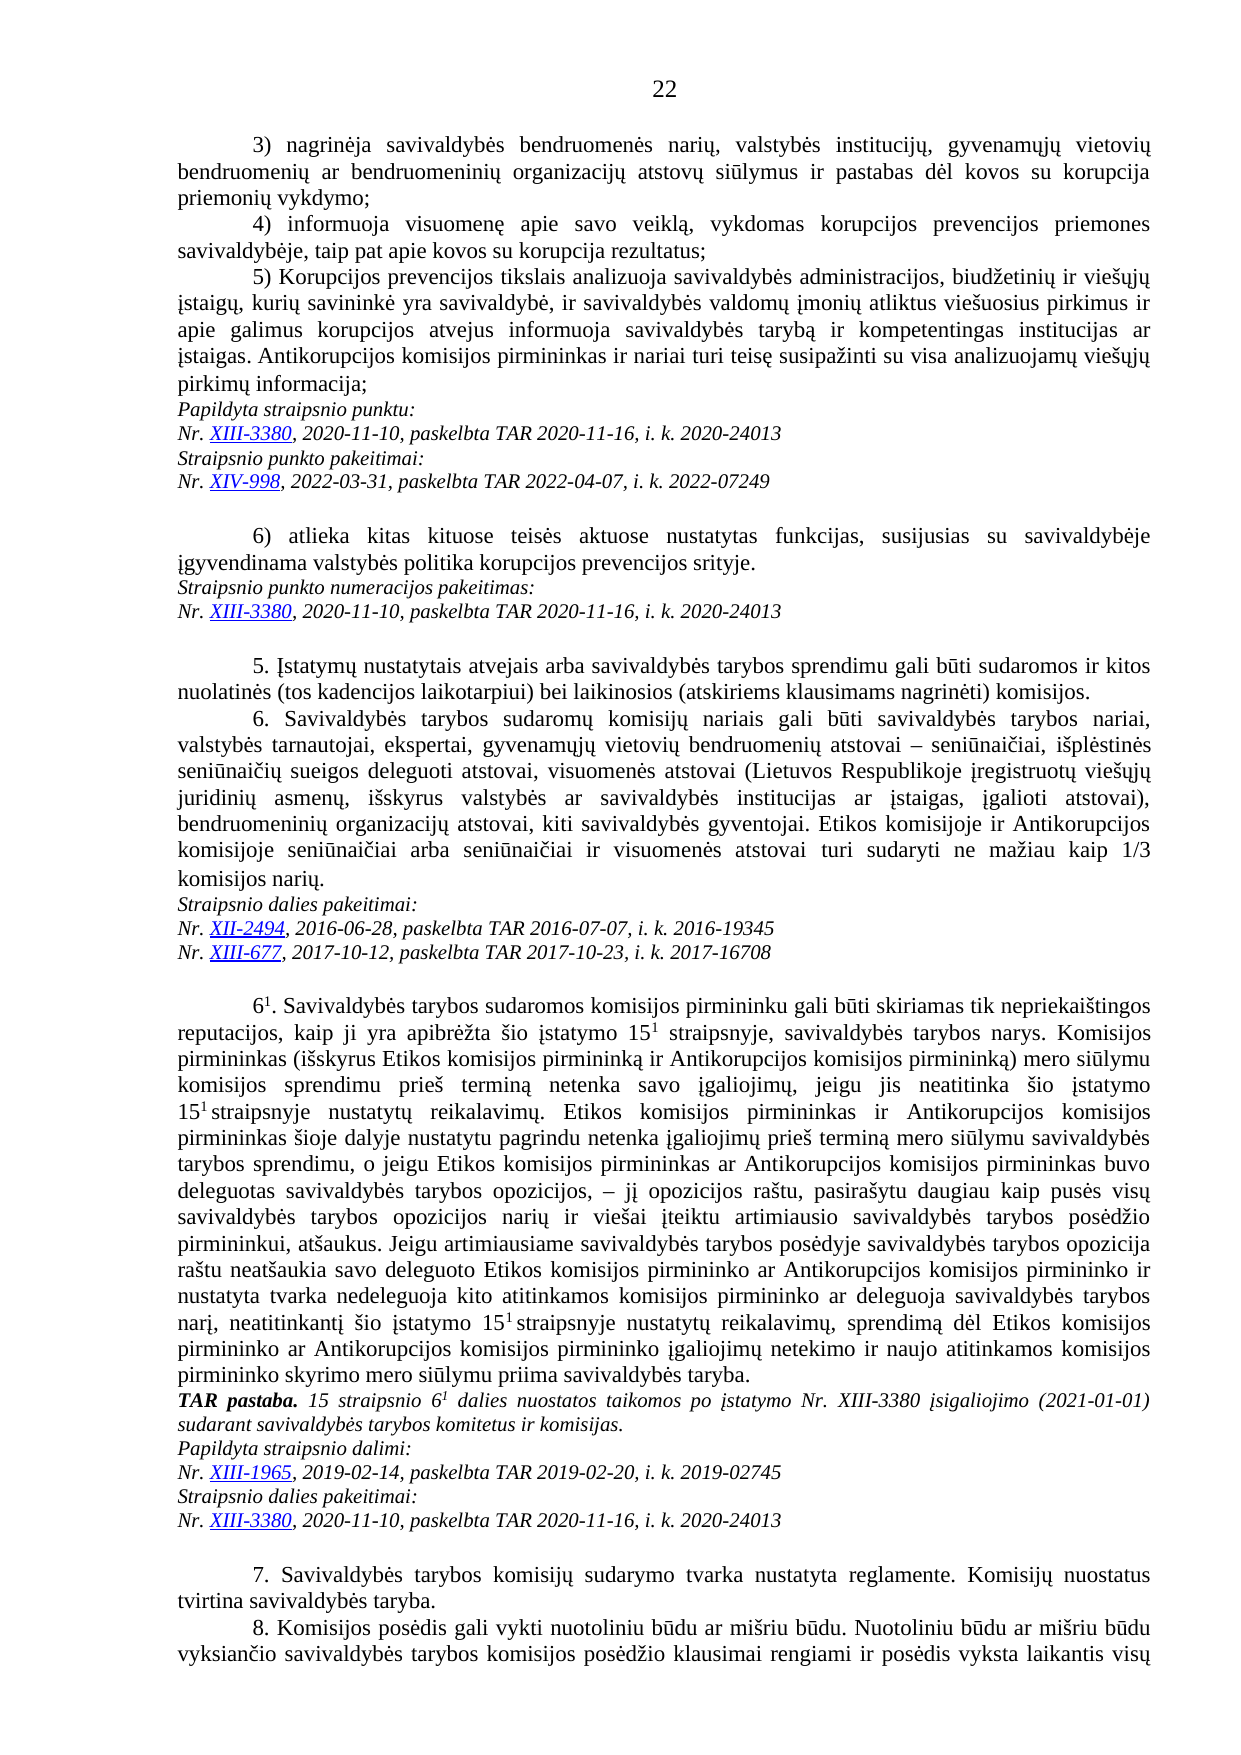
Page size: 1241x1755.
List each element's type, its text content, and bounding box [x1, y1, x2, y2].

text 6. Savivaldybės tarybos sudaromų komisijų nariais gali būti savivaldybės tarybos nariai, valstybės tarnautojai, ekspertai, gyvenamųjų vietovių bendruomenių atstovai – seniūnaičiai, išplėstinės seniūnaičių sueigos deleguoti atstovai, visuomenės atstovai (Lietuvos Respublikoje įregistruotų viešųjų juridinių asmenų, išskyrus valstybės ar savivaldybės institucijas ar įstaigas, įgalioti atstovai), bendruomeninių organizacijų atstovai, kiti savivaldybės gyventojai. Etikos komisijoje ir Antikorupcijos komisijoje seniūnaičiai arba seniūnaičiai ir visuomenės atstovai turi sudaryti ne mažiau kaip 1/3 komisijos narių. [177, 704, 1152, 891]
text 6) atlieka kitas kituose teisės aktuose nustatytas funkcijas, susijusias su savivaldybėje įgyvendinama valstybės politika korupcijos prevencijos srityje. [177, 522, 1152, 575]
text TAR pastaba. 15 straipsnio 61 dalies nuostatos taikomos po įstatymo Nr. XIII-3380 įsigaliojimo (2021-01-01) sudarant savivaldybės tarybos komitetus ir komisijas. [177, 1388, 1152, 1436]
text Papildyta straipsnio punktu: [177, 397, 1152, 421]
text 61. Savivaldybės tarybos sudaromos komisijos pirmininku gali būti skiriamas tik nepriekaištingos reputacijos, kaip ji yra apibrėžta šio įstatymo 151 straipsnyje, savivaldybės tarybos narys. Komisijos pirmininkas (išskyrus Etikos komisijos pirmininką ir Antikorupcijos komisijos pirmininką) mero siūlymu komisijos sprendimu prieš terminą netenka savo įgaliojimų, jeigu jis neatitinka šio įstatymo 151 straipsnyje nustatytų reikalavimų. Etikos komisijos pirmininkas ir Antikorupcijos komisijos pirmininkas šioje dalyje nustatytu pagrindu netenka įgaliojimų prieš terminą mero siūlymu savivaldybės tarybos sprendimu, o jeigu Etikos komisijos pirmininkas ar Antikorupcijos komisijos pirmininkas buvo deleguotas savivaldybės tarybos opozicijos, – jį opozicijos raštu, pasirašytu daugiau kaip pusės visų savivaldybės tarybos opozicijos narių ir viešai įteiktu artimiausio savivaldybės tarybos posėdžio pirmininkui, atšaukus. Jeigu artimiausiame savivaldybės tarybos posėdyje savivaldybės tarybos opozicija raštu neatšaukia savo deleguoto Etikos komisijos pirmininko ar Antikorupcijos komisijos pirmininko ir nustatyta tvarka nedeleguoja kito atitinkamos komisijos pirmininko ar deleguoja savivaldybės tarybos narį, neatitinkantį šio įstatymo 151 straipsnyje nustatytų reikalavimų, sprendimą dėl Etikos komisijos pirmininko ar Antikorupcijos komisijos pirmininko įgaliojimų netekimo ir naujo atitinkamos komisijos pirmininko skyrimo mero siūlymu priima savivaldybės taryba. [177, 992, 1152, 1388]
text 4) informuoja visuomenę apie savo veiklą, vykdomas korupcijos prevencijos priemones savivaldybėje, taip pat apie kovos su korupcija rezultatus; [177, 210, 1152, 263]
text Nr. XIII-3380, 2020-11-10, paskelbta TAR 2020-11-16, i. k. 2020-24013 [177, 599, 1152, 623]
text Nr. XIV-998, 2022-03-31, paskelbta TAR 2022-04-07, i. k. 2022-07249 [177, 469, 1152, 493]
text 8. Komisijos posėdis gali vykti nuotoliniu būdu ar mišriu būdu. Nuotoliniu būdu ar mišriu būdu vyksiančio savivaldybės tarybos komisijos posėdžio klausimai rengiami ir posėdis vyksta laikantis visų [177, 1613, 1152, 1666]
text 7. Savivaldybės tarybos komisijų sudarymo tvarka nustatyta reglamente. Komisijų nuostatus tvirtina savivaldybės taryba. [177, 1561, 1152, 1613]
text Papildyta straipsnio dalimi: [177, 1436, 1152, 1460]
text Straipsnio dalies pakeitimai: [177, 1484, 1152, 1508]
text Nr. XIII-3380, 2020-11-10, paskelbta TAR 2020-11-16, i. k. 2020-24013 [177, 421, 1152, 445]
text Straipsnio dalies pakeitimai: [177, 891, 1152, 916]
text Straipsnio punkto pakeitimai: [177, 445, 1152, 469]
text Nr. XIII-1965, 2019-02-14, paskelbta TAR 2019-02-20, i. k. 2019-02745 [177, 1460, 1152, 1484]
text Nr. XIII-677, 2017-10-12, paskelbta TAR 2017-10-23, i. k. 2017-16708 [177, 939, 1152, 964]
text Straipsnio punkto numeracijos pakeitimas: [177, 575, 1152, 599]
text 5) Korupcijos prevencijos tikslais analizuoja savivaldybės administracijos, biudžetinių ir viešųjų įstaigų, kurių savininkė yra savivaldybė, ir savivaldybės valdomų įmonių atliktus viešuosius pirkimus ir apie galimus korupcijos atvejus informuoja savivaldybės tarybą ir kompetentingas institucijas ar įstaigas. Antikorupcijos komisijos pirmininkas ir nariai turi teisę susipažinti su visa analizuojamų viešųjų pirkimų informacija; [177, 263, 1152, 397]
text 3) nagrinėja savivaldybės bendruomenės narių, valstybės institucijų, gyvenamųjų vietovių bendruomenių ar bendruomeninių organizacijų atstovų siūlymus ir pastabas dėl kovos su korupcija priemonių vykdymo; [177, 131, 1152, 210]
text 5. Įstatymų nustatytais atvejais arba savivaldybės tarybos sprendimu gali būti sudaromos ir kitos nuolatinės (tos kadencijos laikotarpiui) bei laikinosios (atskiriems klausimams nagrinėti) komisijos. [177, 652, 1152, 704]
text Nr. XII-2494, 2016-06-28, paskelbta TAR 2016-07-07, i. k. 2016-19345 [177, 916, 1152, 939]
text Nr. XIII-3380, 2020-11-10, paskelbta TAR 2020-11-16, i. k. 2020-24013 [177, 1508, 1152, 1532]
